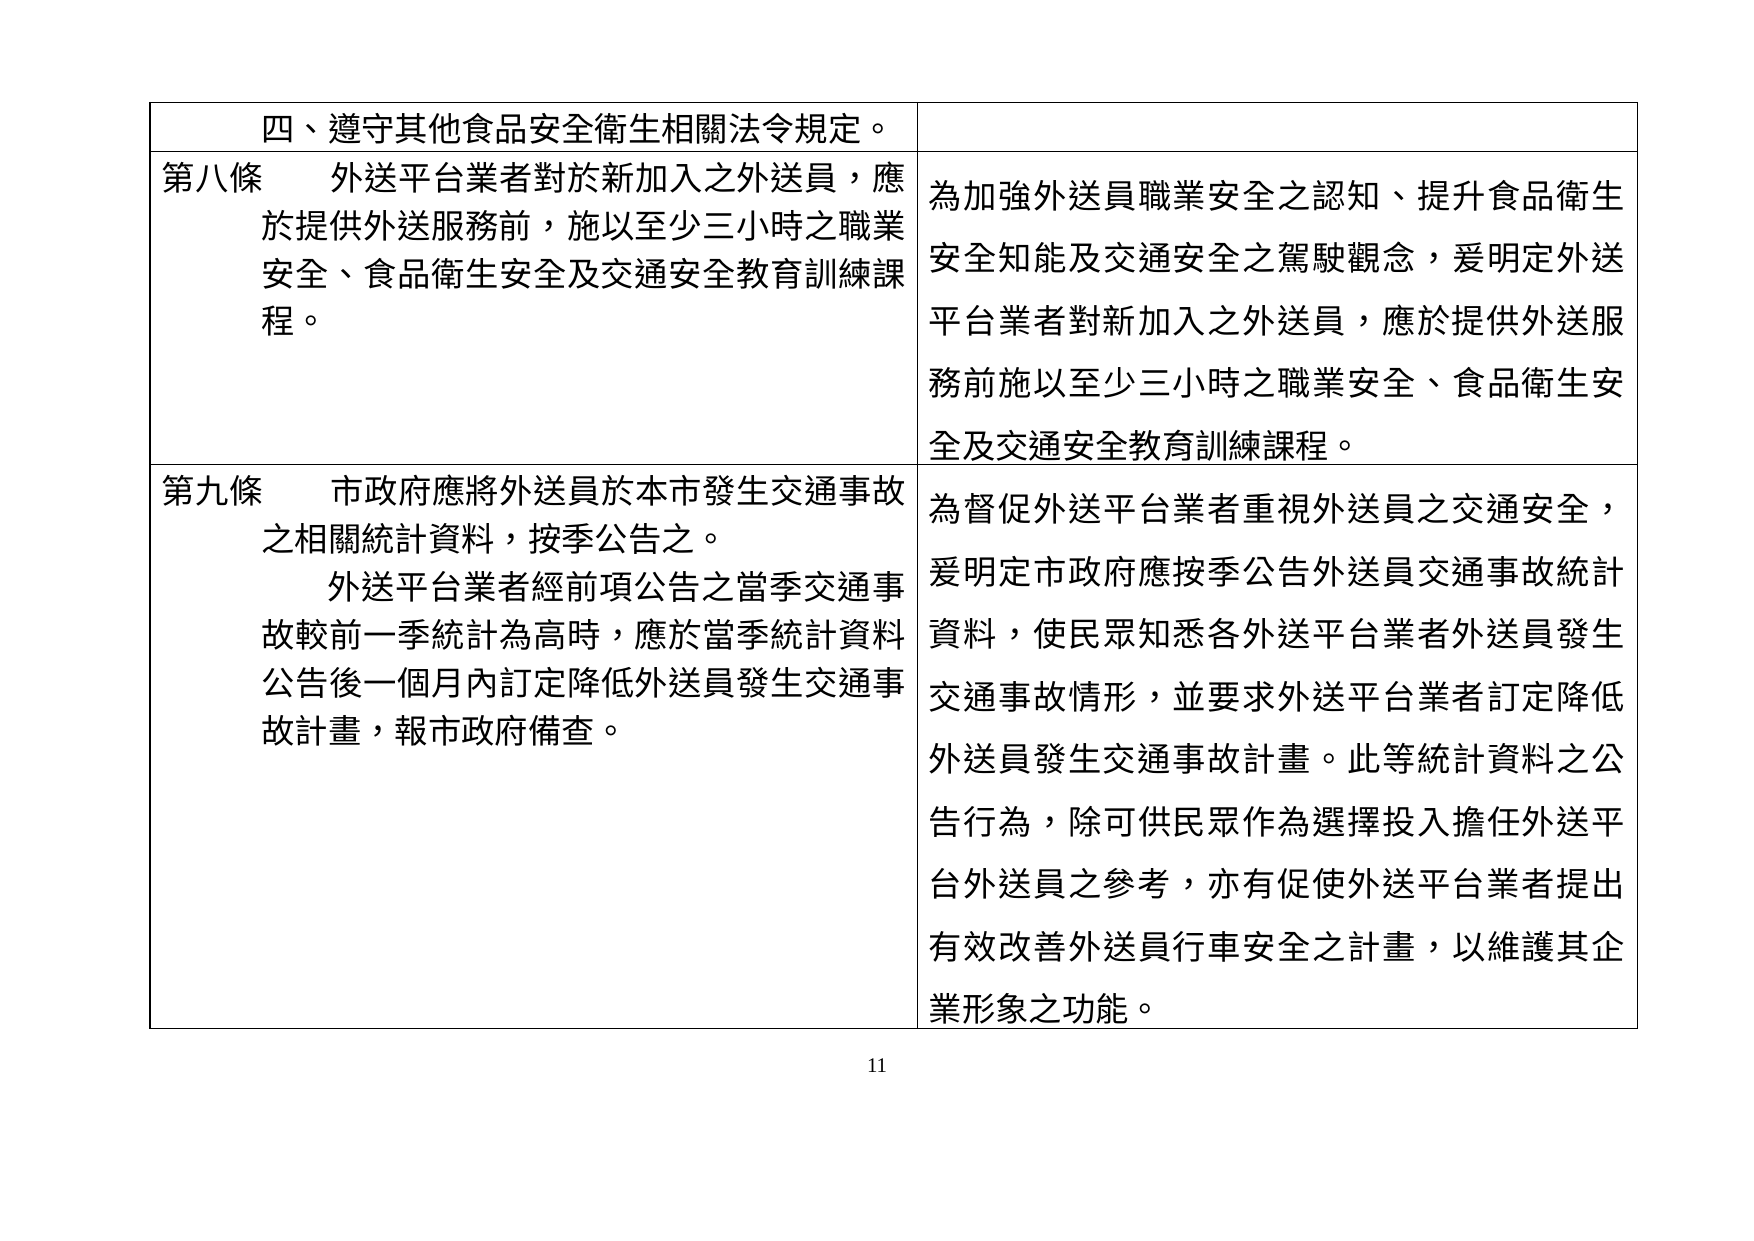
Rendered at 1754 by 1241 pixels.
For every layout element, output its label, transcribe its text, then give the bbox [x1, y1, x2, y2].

table_cell 為加強外送員職業安全之認知、提升食品衛生安全知能及交通安全之駕駛觀念，爰明定外送平台業者對新加入之外送員，應於提供外送服務前施以至少三小時之職業安全、食品衛生安全及交通安全教育訓練課程。 [918, 152, 1637, 464]
table_cell 為督促外送平台業者重視外送員之交通安全，爰明定市政府應按季公告外送員交通事故統計資料，使民眾知悉各外送平台業者外送員發生交通事故情形，並要求外送平台業者訂定降低外送員發生交通事故計畫。此等統計資料之公告行為，除可供民眾作為選擇投入擔任外送平台外送員之參考，亦有促使外送平台業者提出有效改善外送員行車安全之計畫，以維護其企業形象之功能。 [918, 465, 1637, 1028]
table_cell 第八條 外送平台業者對於新加入之外送員，應於提供外送服務前，施以至少三小時之職業安全、食品衛生安全及交通安全教育訓練課程。 [151, 152, 917, 464]
table_cell 第九條 市政府應將外送員於本市發生交通事故之相關統計資料，按季公告之。 外送平台業者經前項公告之當季交通事故較前一季統計為高時，應於當季統計資料公告後一個月內訂定降低外送員發生交通事故計畫，報市政府備查。 [151, 465, 917, 1028]
table_cell 四、遵守其他食品安全衛生相關法令規定。 [151, 103, 917, 151]
table_cell [918, 103, 1637, 151]
